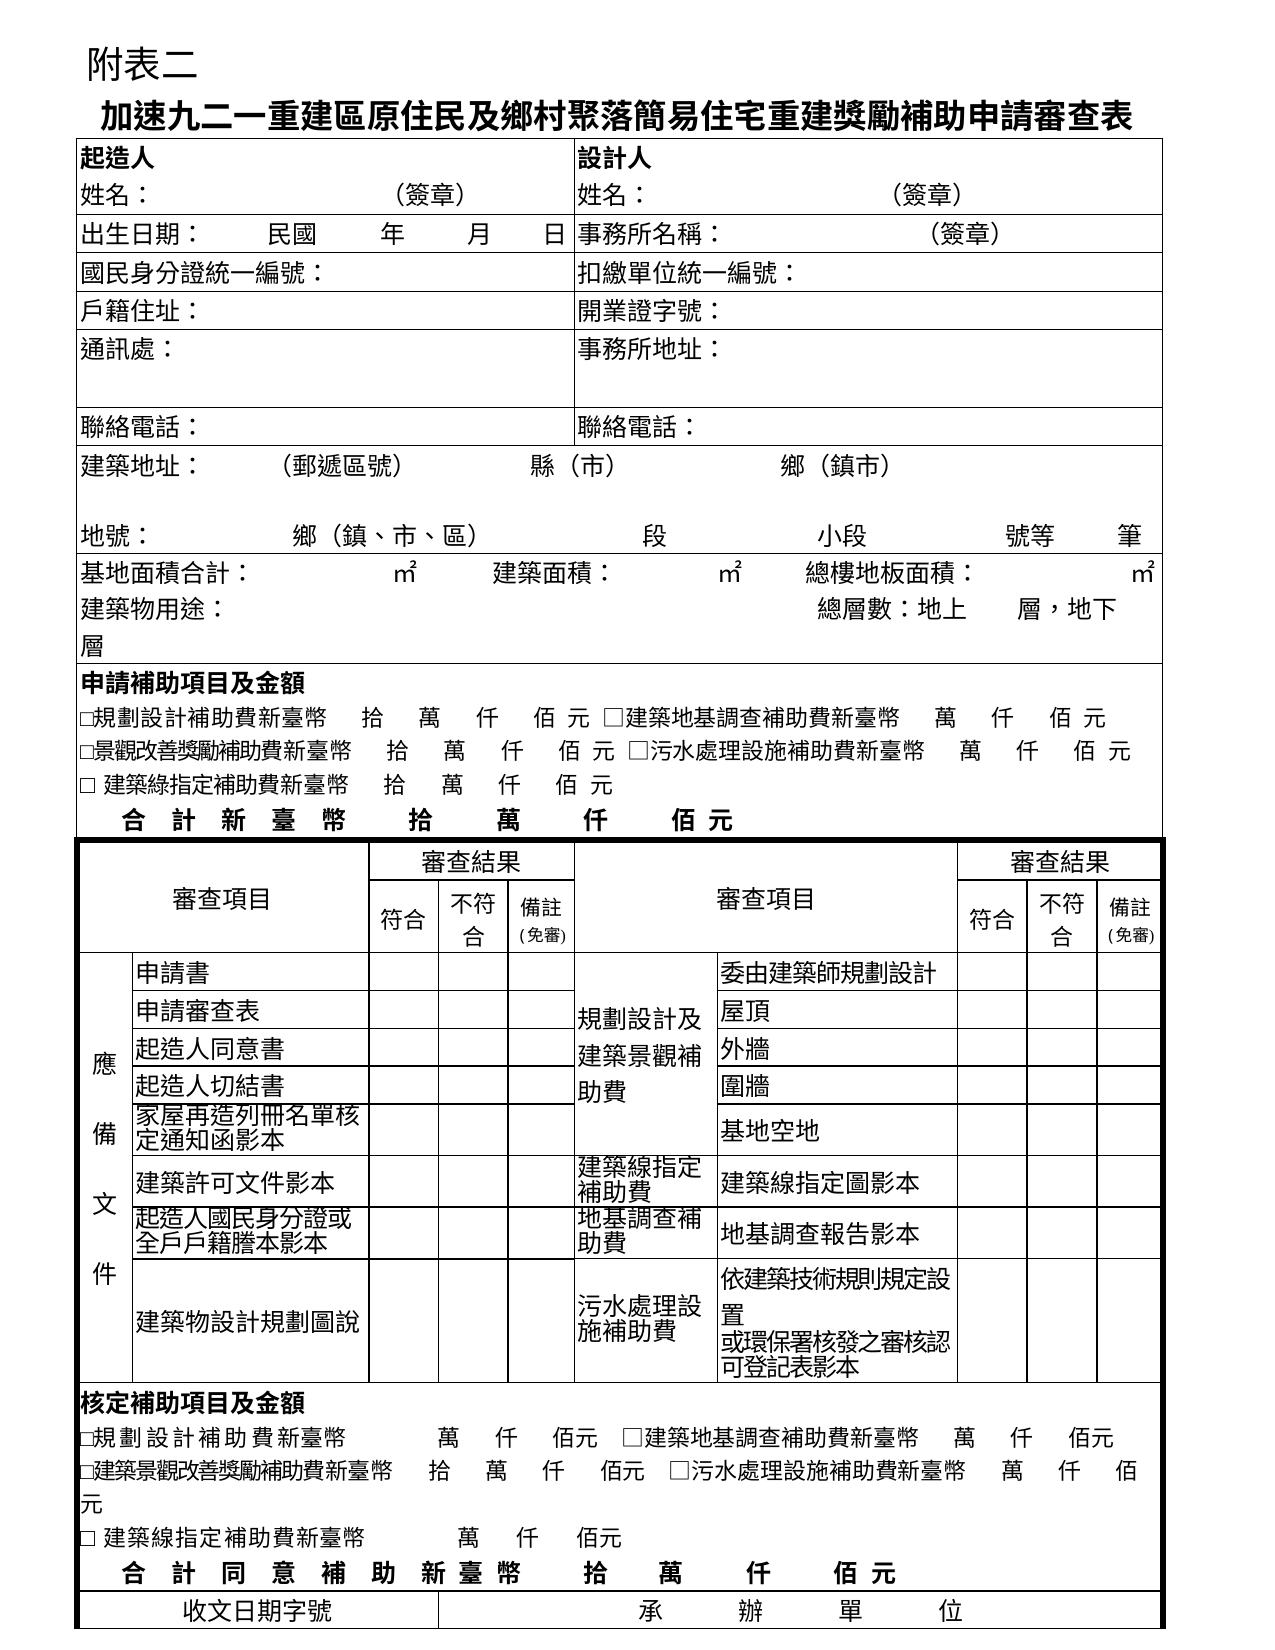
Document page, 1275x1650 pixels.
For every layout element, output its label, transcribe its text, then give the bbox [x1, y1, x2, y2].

table_cell 通訊處： [77, 330, 574, 407]
table_cell 不符合 [439, 881, 507, 952]
table_cell [439, 1105, 507, 1155]
table_cell 委由建築師規劃設計 [718, 953, 957, 990]
table_cell 起造人國民身分證或全戶戶籍謄本影本 [133, 1208, 368, 1258]
table_cell [1028, 953, 1096, 990]
table_cell [439, 991, 507, 1027]
table_cell [370, 1029, 438, 1065]
table_cell 建築地址： （郵遞區號） 縣（市） 鄉（鎮市） 地號： 鄉（鎮、市、區） 段 小段 號等 筆 [77, 446, 1162, 553]
table_cell [509, 953, 574, 990]
table_cell [509, 1105, 574, 1155]
table_cell [1098, 1105, 1160, 1155]
table_cell [439, 1067, 507, 1103]
table_cell [370, 953, 438, 990]
table_cell [439, 1029, 507, 1065]
table_cell [439, 1156, 507, 1206]
table_cell [370, 991, 438, 1027]
table_cell [958, 1259, 1026, 1382]
table_cell [439, 953, 507, 990]
table_cell [509, 1029, 574, 1065]
table_cell 符合 [370, 881, 438, 952]
table_cell 圍牆 [718, 1067, 957, 1103]
table_cell 承 辦 單 位 [439, 1592, 1160, 1628]
table_cell [509, 991, 574, 1027]
table_cell 基地空地 [718, 1105, 957, 1155]
table_cell 扣繳單位統一編號： [575, 253, 1162, 291]
table_cell 備註 (免審) [1098, 881, 1160, 952]
table_cell [370, 1260, 438, 1382]
table_cell 不符合 [1028, 881, 1096, 952]
table_cell [1028, 1029, 1096, 1065]
table_cell [1098, 1029, 1160, 1065]
table_cell 申請審查表 [133, 991, 368, 1027]
table_cell 規劃設計及建築景觀補助費 [575, 953, 717, 1155]
table_cell 符合 [958, 881, 1026, 952]
table_cell 備註 (免審) [509, 881, 574, 952]
table_cell [370, 1208, 438, 1258]
table_cell [958, 1067, 1026, 1103]
table_cell [958, 1105, 1026, 1155]
table_cell [370, 1156, 438, 1206]
table_cell [509, 1156, 574, 1206]
table_cell 審查項目 [575, 843, 957, 952]
table_cell 戶籍住址： [77, 292, 574, 329]
table_cell 聯絡電話： [575, 408, 1162, 445]
table_cell [958, 1208, 1026, 1258]
table_cell [1028, 1067, 1096, 1103]
table_cell 依建築技術規則規定設置 或環保署核發之審核認可登記表影本 [718, 1259, 957, 1382]
table_cell [1098, 991, 1160, 1027]
table_cell 審查項目 [80, 843, 368, 952]
table_cell 核定補助項目及金額 □規劃設計補助費新臺幣 萬 仟 佰元 □建築地基調查補助費新臺幣 萬 仟 佰元 □建築景觀改善獎勵補助費新臺幣 拾 萬 仟 佰元 □污水處理設施補助費新臺幣 萬 仟 佰元 建築線指定補助費新臺幣 萬 仟 佰元 合 計 同 意 補 助 新 臺 幣 拾 萬 仟 佰 元 [80, 1383, 1160, 1590]
table_cell 地基調查報告影本 [718, 1208, 957, 1258]
table_cell 審查結果 [370, 843, 574, 879]
table_cell [958, 953, 1026, 990]
table_cell 出生日期： 民國 年 月 日 [77, 215, 574, 252]
table_cell [1098, 1208, 1160, 1258]
table_cell [958, 1029, 1026, 1065]
table_cell 屋頂 [718, 991, 957, 1027]
table_cell 收文日期字號 [80, 1592, 438, 1628]
table_cell [439, 1260, 507, 1382]
table_cell 建築許可文件影本 [133, 1156, 368, 1206]
table_cell [958, 991, 1026, 1027]
table_cell [1028, 1105, 1096, 1155]
table_cell 審查結果 [958, 843, 1160, 879]
table_cell 建築線指定圖影本 [718, 1156, 957, 1206]
table_cell [1098, 1156, 1160, 1206]
table_cell [1098, 1259, 1160, 1382]
table_cell 起造人同意書 [133, 1029, 368, 1065]
table_cell [509, 1067, 574, 1103]
table_cell 聯絡電話： [77, 408, 574, 445]
text 加速九二一重建區原住民及鄉村聚落簡易住宅重建獎勵補助申請審查表 [77, 90, 1157, 138]
table_cell 建築物設計規劃圖說 [133, 1260, 368, 1382]
table_cell [1028, 1259, 1096, 1382]
table_cell [1028, 991, 1096, 1027]
table_cell [509, 1260, 574, 1382]
table_cell 申請書 [133, 953, 368, 990]
table_cell [370, 1105, 438, 1155]
table_cell [439, 1208, 507, 1258]
table_cell 家屋再造列冊名單核定通知函影本 [133, 1105, 368, 1155]
table_cell 基地面積合計： ㎡ 建築面積： ㎡ 總樓地板面積： ㎡建築物用途： 總層數：地上 層，地下 層 [77, 554, 1162, 662]
table_header 起造人 姓名： （簽章） [77, 139, 574, 214]
table_cell [1098, 953, 1160, 990]
table_cell 申請補助項目及金額 □規劃設計補助費新臺幣 拾 萬 仟 佰 元 □建築地基調查補助費新臺幣 萬 仟 佰 元 □景觀改善獎勵補助費新臺幣 拾 萬 仟 佰 元 □污水處理設施補助費新臺幣 萬 仟 佰 元 建築綠指定補助費新臺幣 拾 萬 仟 佰 元 合 計 新 臺 幣 拾 萬 仟 佰 元 [77, 664, 1162, 837]
table_cell 起造人切結書 [133, 1067, 368, 1103]
table_cell 污水處理設施補助費 [575, 1259, 717, 1382]
table_cell 開業證字號： [575, 292, 1162, 329]
table_cell [1028, 1208, 1096, 1258]
table_cell 事務所名稱： （簽章） [575, 215, 1162, 252]
table_cell 外牆 [718, 1029, 957, 1065]
table_cell [370, 1067, 438, 1103]
table_cell 國民身分證統一編號： [77, 253, 574, 291]
table_header 設計人 姓名： （簽章） [575, 139, 1162, 214]
table_cell [958, 1156, 1026, 1206]
table_cell [509, 1208, 574, 1258]
table_cell 建築線指定補助費 [575, 1156, 717, 1206]
table_cell 事務所地址： [575, 330, 1162, 407]
table_cell 地基調查補助費 [575, 1208, 717, 1258]
table_cell [1028, 1156, 1096, 1206]
table_cell [1098, 1067, 1160, 1103]
text 附表二 [77, 35, 1157, 90]
table_cell 應 備 文 件 [80, 953, 132, 1382]
